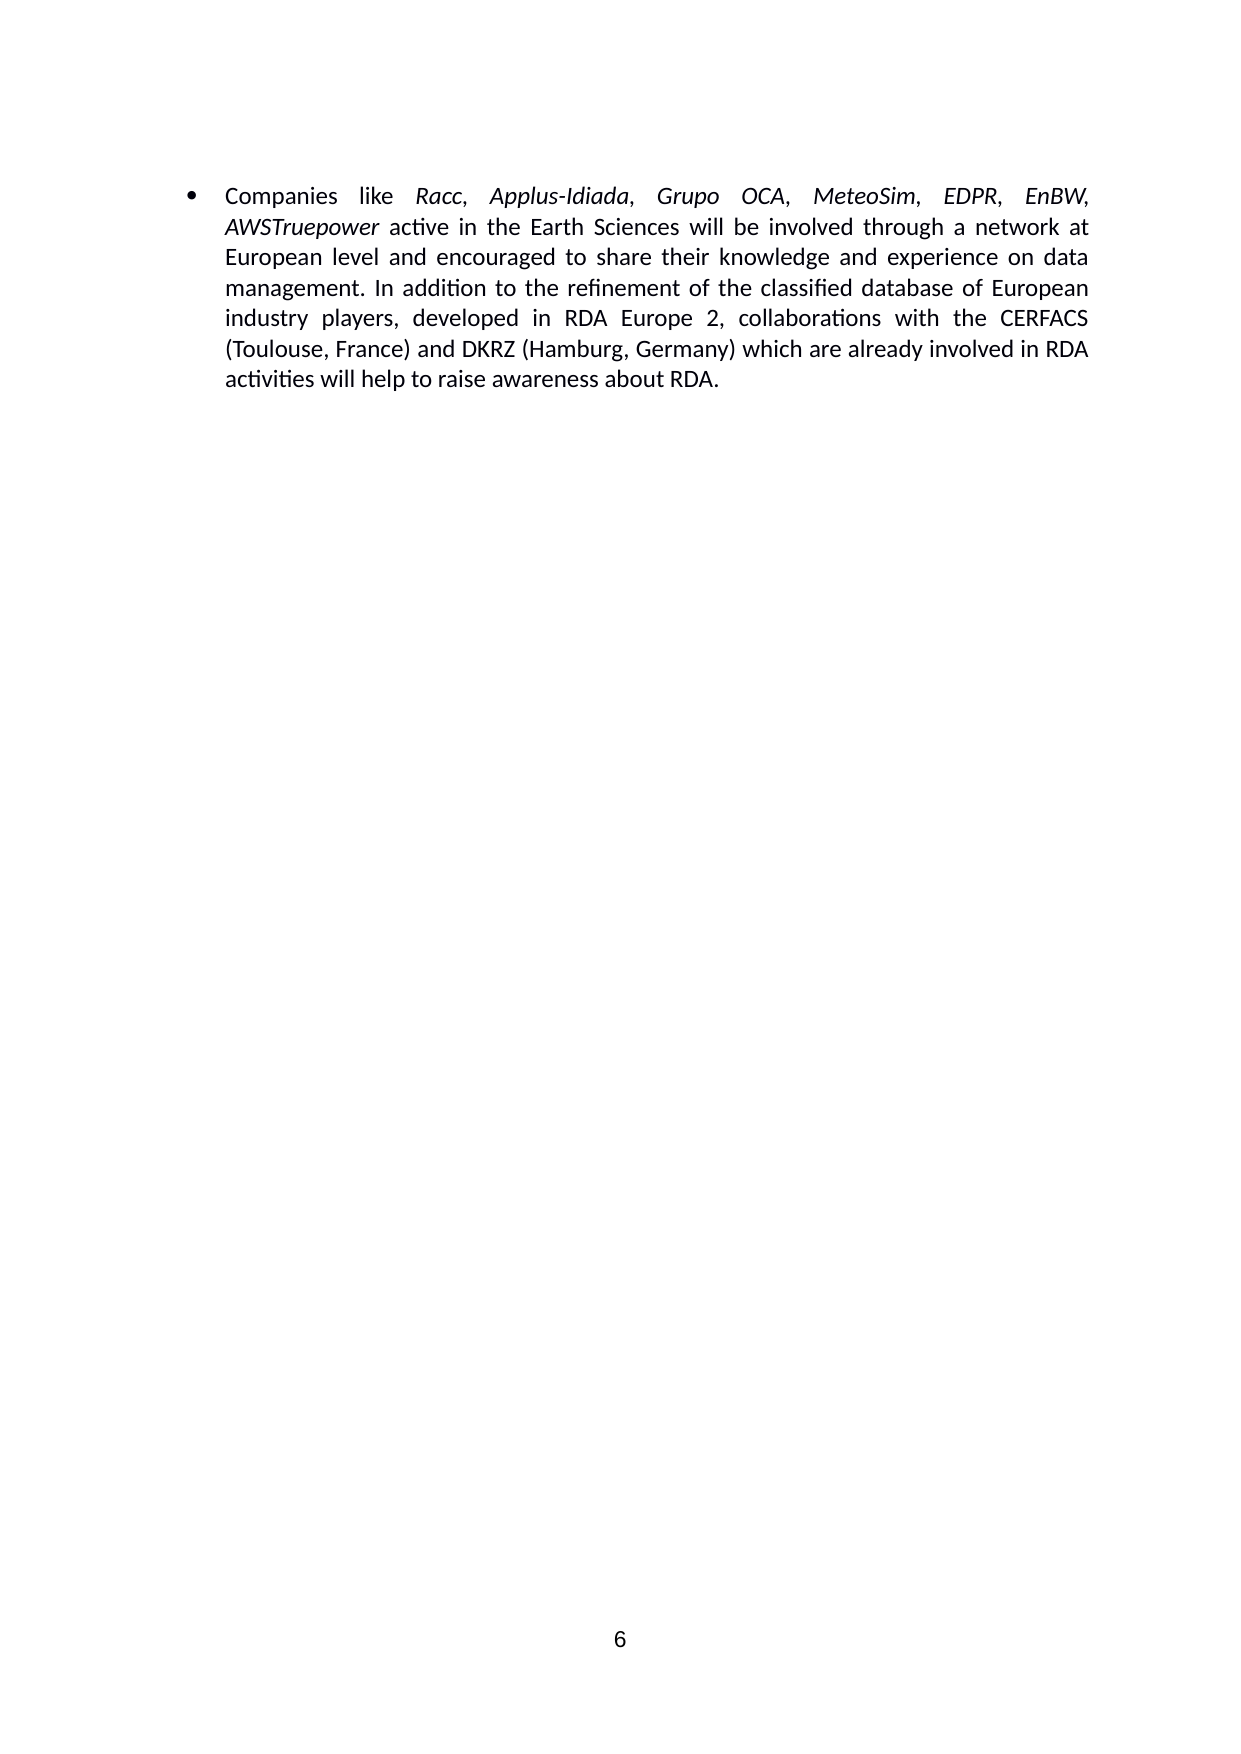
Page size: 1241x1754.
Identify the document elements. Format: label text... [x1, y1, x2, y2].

list Companies like Racc, Applus-Idiada, Grupo OCA, MeteoSim, EDPR, EnBW, AWSTruepower active in the Earth Sciences will be involved through a network at European level and encouraged to share their knowledge and experience on data management. In addition to the refinement of the classified database of European industry players, developed in RDA Europe 2, collaborations with the CERFACS (Toulouse, France) and DKRZ (Hamburg, Germany) which are already involved in RDA activities will help to raise awareness about RDA. [187, 181, 1090, 394]
